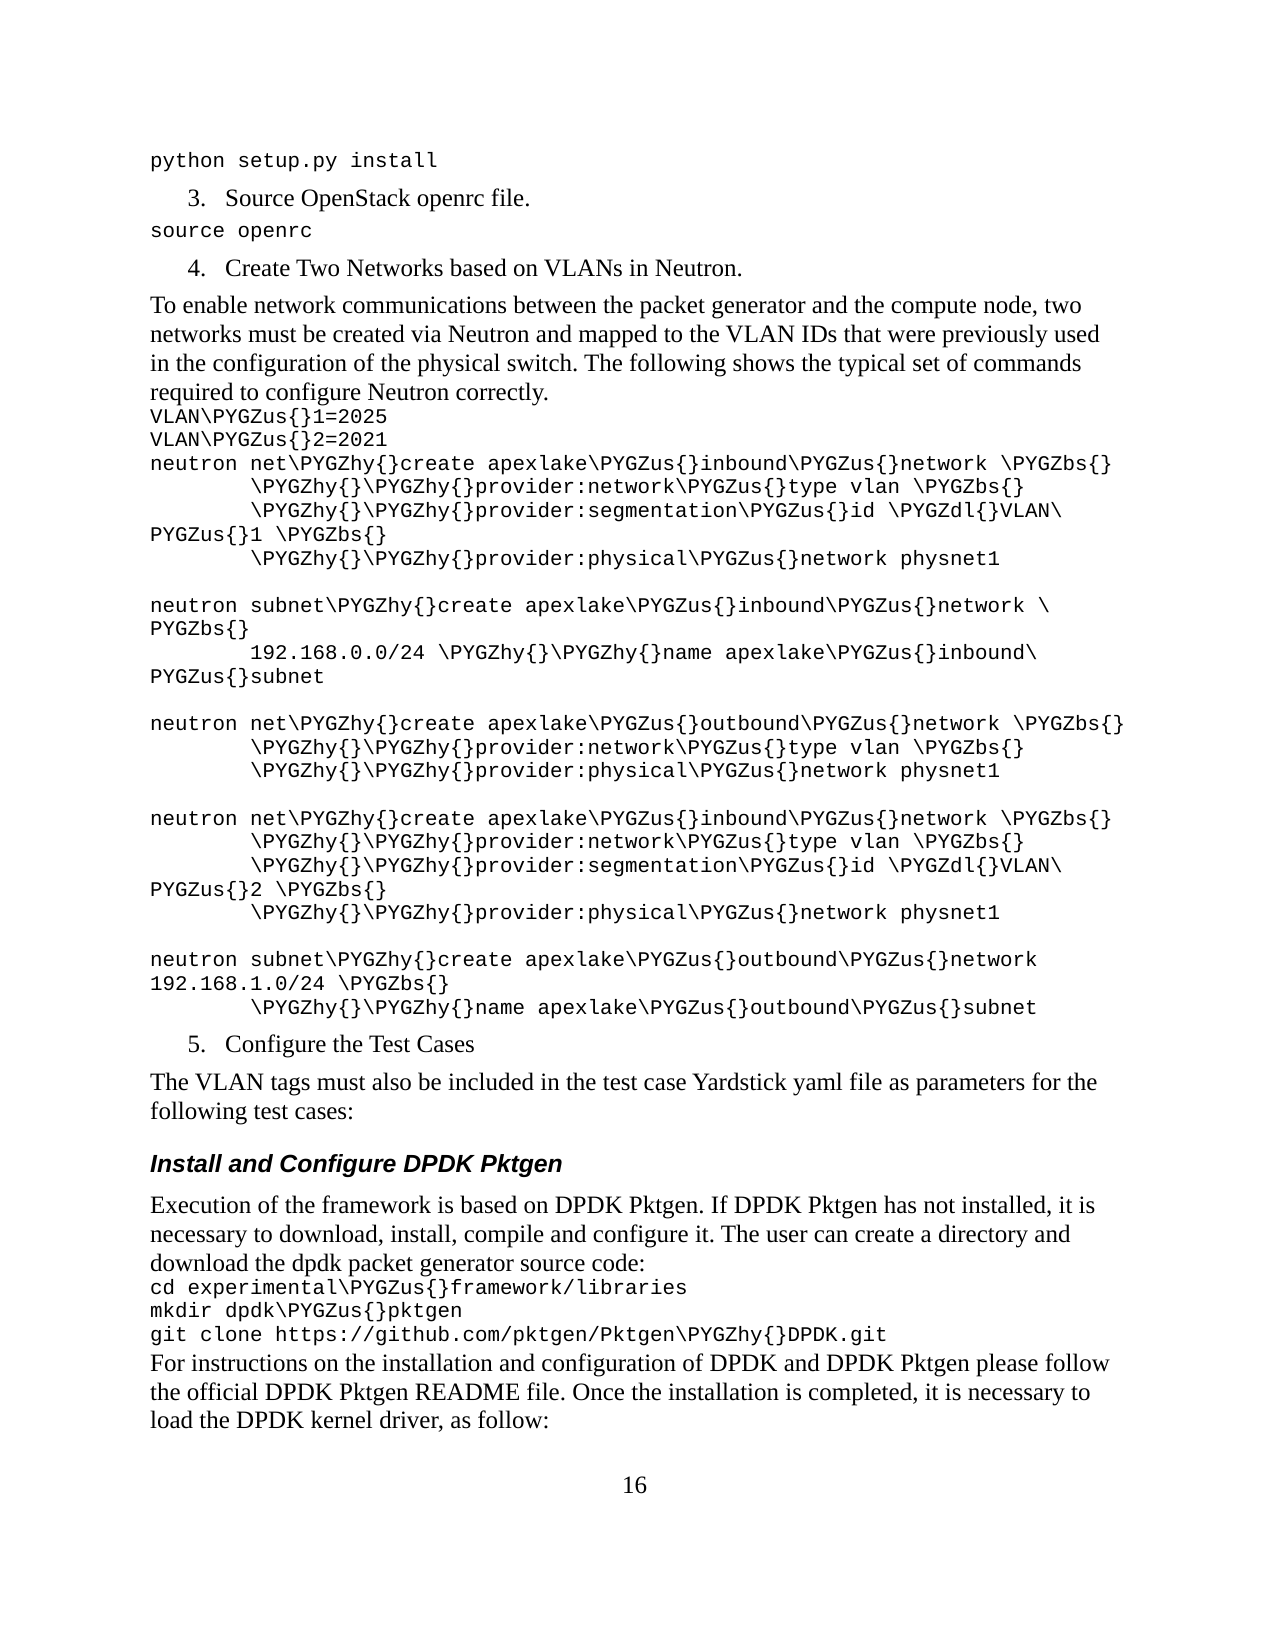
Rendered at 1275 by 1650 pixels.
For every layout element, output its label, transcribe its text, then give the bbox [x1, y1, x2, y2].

text mkdir dpdk\PYGZus{}pktgen [150, 1301, 1125, 1324]
list Create Two Networks based on VLANs in Neutron. [187, 253, 1125, 282]
text \PYGZhy{}\PYGZhy{}provider:network\PYGZus{}type vlan \PYGZbs{} [150, 737, 1125, 760]
text 192.168.0.0/24 \PYGZhy{}\PYGZhy{}name apexlake\PYGZus{}inbound\PYGZus{}subnet [150, 642, 1125, 689]
text \PYGZhy{}\PYGZhy{}name apexlake\PYGZus{}outbound\PYGZus{}subnet [150, 997, 1125, 1020]
text neutron net\PYGZhy{}create apexlake\PYGZus{}outbound\PYGZus{}network \PYGZbs{} [150, 713, 1125, 737]
text cd experimental\PYGZus{}framework/libraries [150, 1277, 1125, 1301]
text The VLAN tags must also be included in the test case Yardstick yaml file as parameters for the following test cases: [150, 1067, 1125, 1124]
text \PYGZhy{}\PYGZhy{}provider:network\PYGZus{}type vlan \PYGZbs{} [150, 831, 1125, 855]
text \PYGZhy{}\PYGZhy{}provider:segmentation\PYGZus{}id \PYGZdl{}VLAN\PYGZus{}2 \PYGZbs{} [150, 855, 1125, 902]
text neutron net\PYGZhy{}create apexlake\PYGZus{}inbound\PYGZus{}network \PYGZbs{} [150, 808, 1125, 831]
text git clone https://github.com/pktgen/Pktgen\PYGZhy{}DPDK.git [150, 1324, 1125, 1348]
text \PYGZhy{}\PYGZhy{}provider:physical\PYGZus{}network physnet1 [150, 547, 1125, 571]
subtitle Install and Configure DPDK Pktgen [150, 1149, 1125, 1178]
text For instructions on the installation and configuration of DPDK and DPDK Pktgen please follow the official DPDK Pktgen README file. Once the installation is completed, it is necessary to load the DPDK kernel driver, as follow: [150, 1348, 1125, 1434]
text \PYGZhy{}\PYGZhy{}provider:network\PYGZus{}type vlan \PYGZbs{} [150, 477, 1125, 500]
text Execution of the framework is based on DPDK Pktgen. If DPDK Pktgen has not installed, it is necessary to download, install, compile and configure it. The user can create a directory and download the dpdk packet generator source code: [150, 1191, 1125, 1277]
list Configure the Test Cases [187, 1029, 1125, 1058]
text \PYGZhy{}\PYGZhy{}provider:physical\PYGZus{}network physnet1 [150, 902, 1125, 926]
text neutron subnet\PYGZhy{}create apexlake\PYGZus{}outbound\PYGZus{}network 192.168.1.0/24 \PYGZbs{} [150, 949, 1125, 997]
text neutron net\PYGZhy{}create apexlake\PYGZus{}inbound\PYGZus{}network \PYGZbs{} [150, 453, 1125, 477]
text VLAN\PYGZus{}1=2025 [150, 406, 1125, 429]
text source openrc [150, 220, 1125, 244]
text python setup.py install [150, 150, 1125, 174]
text \PYGZhy{}\PYGZhy{}provider:segmentation\PYGZus{}id \PYGZdl{}VLAN\PYGZus{}1 \PYGZbs{} [150, 500, 1125, 547]
text neutron subnet\PYGZhy{}create apexlake\PYGZus{}inbound\PYGZus{}network \PYGZbs{} [150, 595, 1125, 642]
text To enable network communications between the packet generator and the compute node, two networks must be created via Neutron and mapped to the VLAN IDs that were previously used in the configuration of the physical switch. The following shows the typical set of commands required to configure Neutron correctly. [150, 291, 1125, 406]
list Source OpenStack openrc file. [187, 183, 1125, 211]
text \PYGZhy{}\PYGZhy{}provider:physical\PYGZus{}network physnet1 [150, 760, 1125, 784]
text VLAN\PYGZus{}2=2021 [150, 429, 1125, 453]
